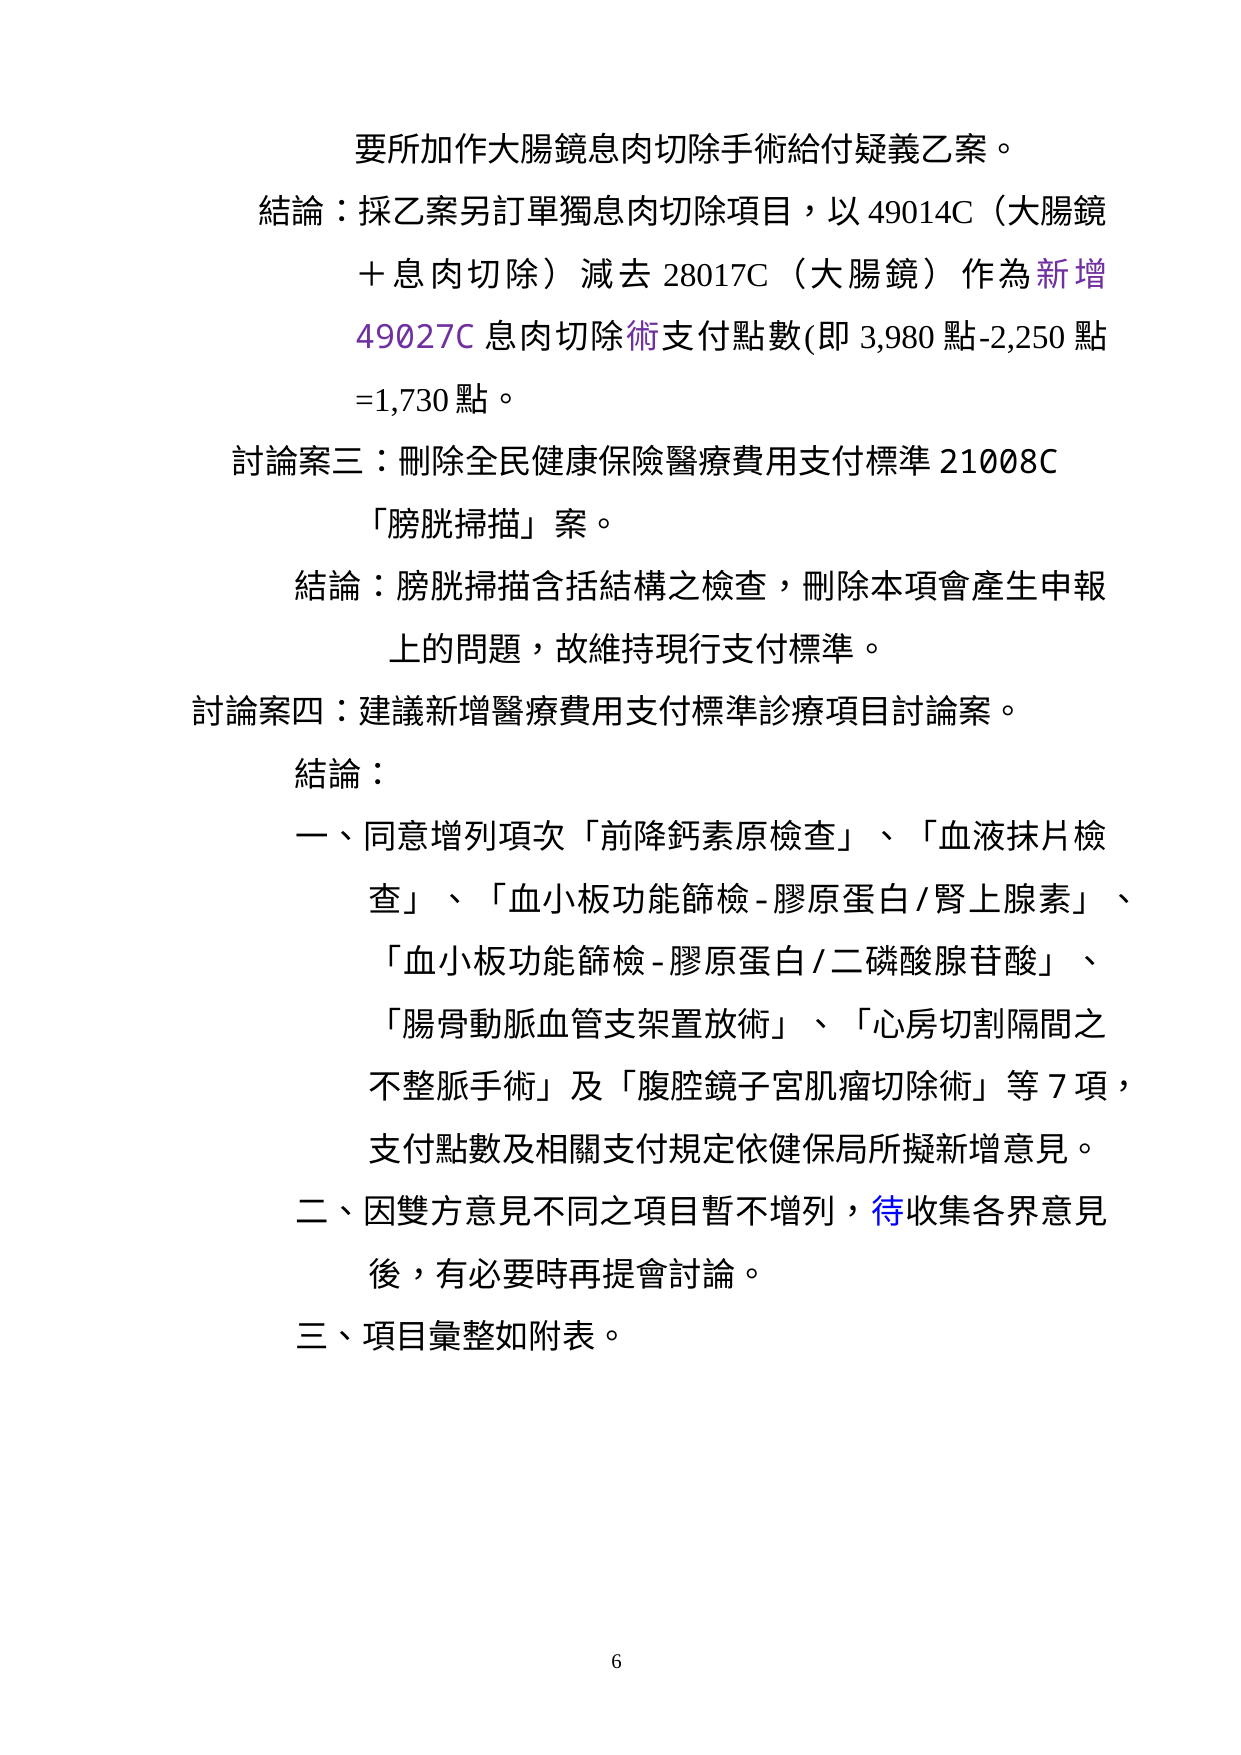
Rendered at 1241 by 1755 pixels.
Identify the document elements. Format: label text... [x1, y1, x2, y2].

text 討論案四：建議新增醫療費用支付標準診療項目討論案。 [192, 667, 1107, 730]
text 討論案三：刪除全民健康保險醫療費用支付標準21008C「膀胱掃描」案。 [192, 417, 1107, 542]
text 結論：膀胱掃描含括結構之檢查，刪除本項會產生申報上的問題，故維持現行支付標準。 [294, 542, 1107, 667]
text 三、項目彙整如附表。 [295, 1292, 1107, 1355]
text 二、因雙方意見不同之項目暫不增列，待收集各界意見後，有必要時再提會討論。 [295, 1167, 1107, 1292]
text 一、同意增列項次「前降鈣素原檢查」、「血液抹片檢查」、「血小板功能篩檢-膠原蛋白/腎上腺素」、「血小板功能篩檢-膠原蛋白/二磷酸腺苷酸」、「腸骨動脈血管支架置放術」、「心房切割隔間之不整脈手術」及「腹腔鏡子宮肌瘤切除術」等7項，支付點數及相關支付規定依健保局所擬新增意見。 [295, 792, 1107, 1167]
text 結論：採乙案另訂單獨息肉切除項目，以49014C（大腸鏡＋息肉切除）減去28017C（大腸鏡）作為新增49027C息肉切除術支付點數(即3,980點-2,250點=1,730點。 [258, 167, 1107, 417]
text 結論： [294, 730, 1107, 792]
text 要所加作大腸鏡息肉切除手術給付疑義乙案。 [192, 105, 1107, 167]
